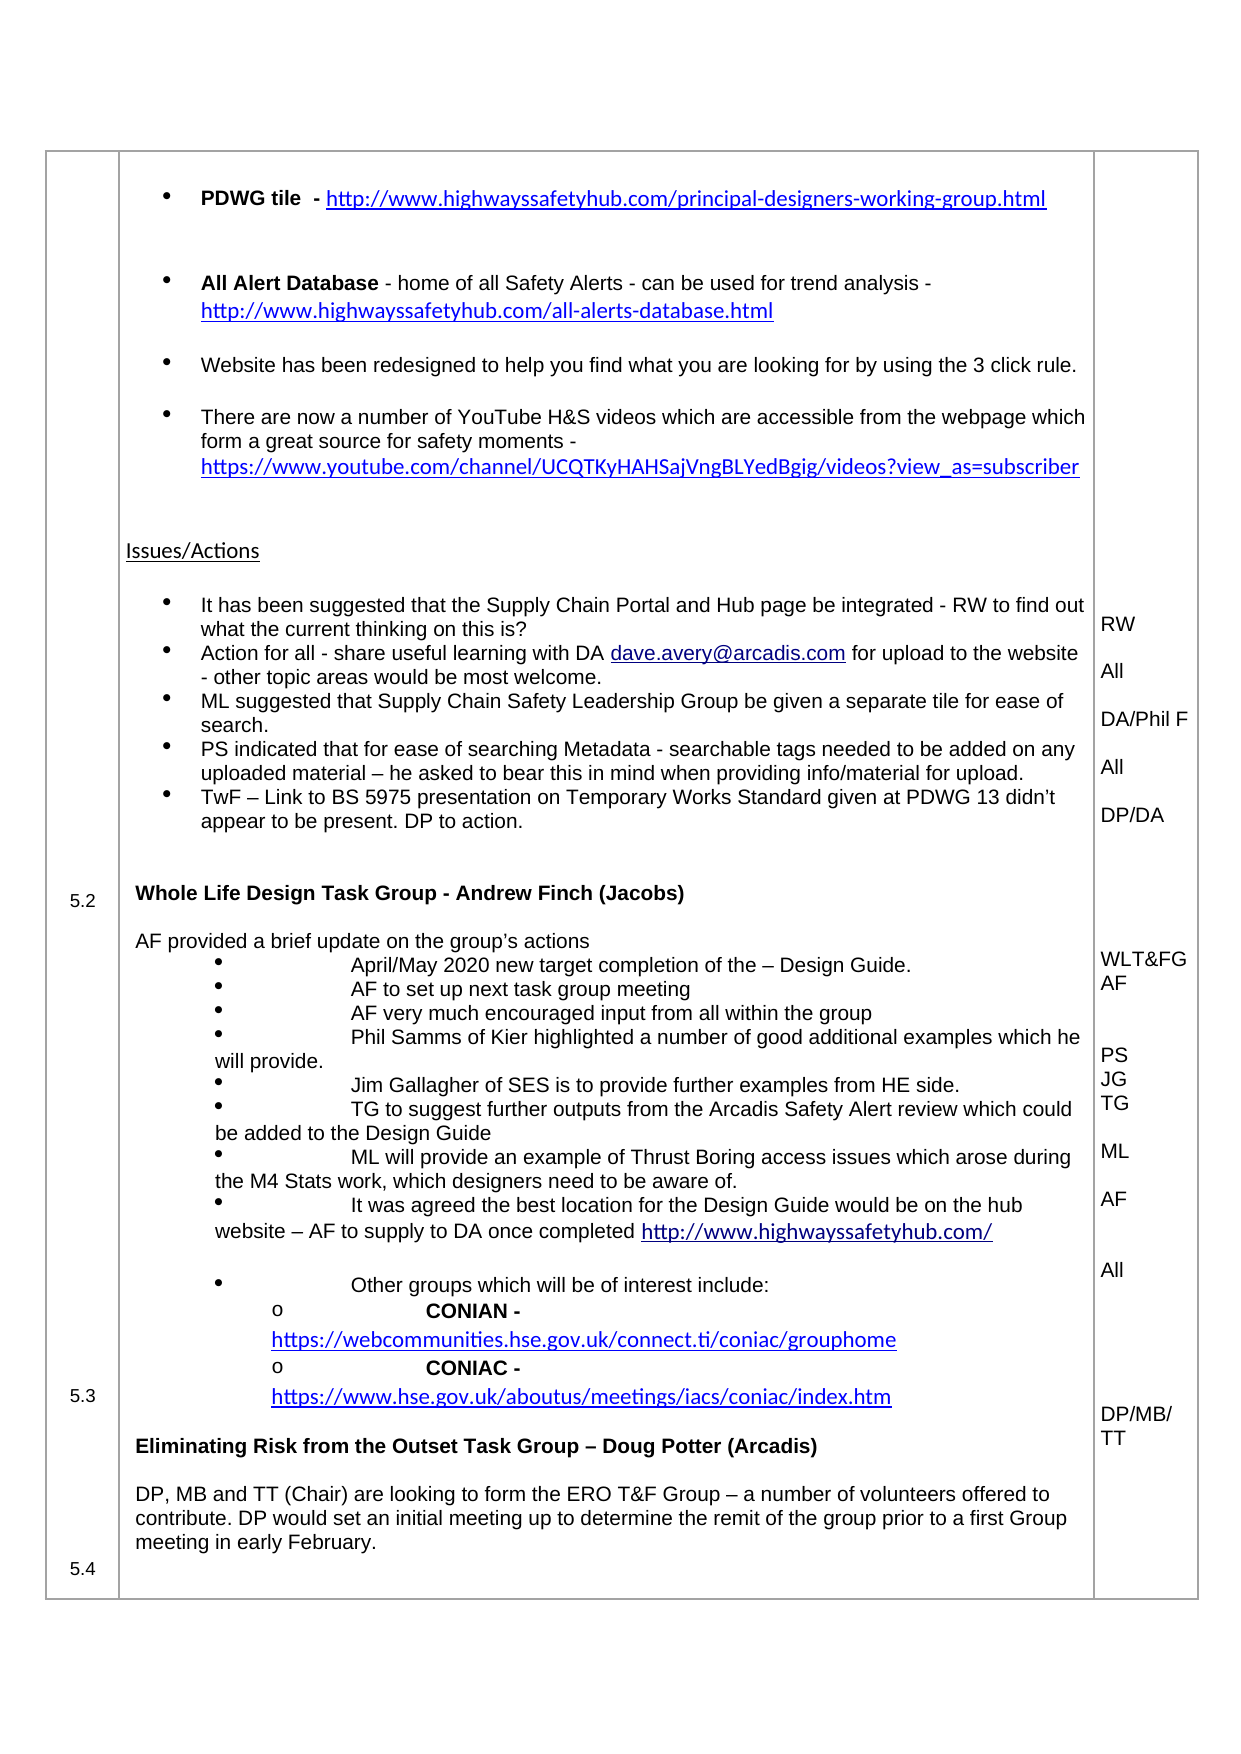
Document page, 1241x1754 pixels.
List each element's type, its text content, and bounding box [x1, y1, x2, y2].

table_cell (12.15 - 12.45) PDWG Task and Finish Group Feedback Health and Safety Hub Web page – Dave Avery (Arcadis) DA gave a presentation on the latest update of the H&S Hub website – he has been working with Phil Farrar of Galliford’s to improve access, layout and the searchability of the site: Hub website - http://www.highwayssafetyhub.com/ Twitter feed - @highwayssafety2 PDWG tile - http://www.highwayssafetyhub.com/principal-designers-working-group.html All Alert Database - home of all Safety Alerts - can be used for trend analysis - http://www.highwayssafetyhub.com/all-alerts-database.html Website has been redesigned to help you find what you are looking for by using the 3 click rule. There are now a number of YouTube H&S videos which are accessible from the webpage which form a great source for safety moments - https://www.youtube.com/channel/UCQTKyHAHSajVngBLYedBgig/videos?view_as=subscriber Issues/Actions It has been suggested that the Supply Chain Portal and Hub page be integrated - RW to find out what the current thinking on this is? Action for all - share useful learning with DA dave.avery@arcadis.com for upload to the website - other topic areas would be most welcome. ML suggested that Supply Chain Safety Leadership Group be given a separate tile for ease of search. PS indicated that for ease of searching Metadata - searchable tags needed to be added on any uploaded material – he asked to bear this in mind when providing info/material for upload. TwF – Link to BS 5975 presentation on Temporary Works Standard given at PDWG 13 didn’t appear to be present. DP to action. Whole Life Design Task Group - Andrew Finch (Jacobs) AF provided a brief update on the group’s actions April/May 2020 new target completion of the – Design Guide. AF to set up next task group meeting AF very much encouraged input from all within the group Phil Samms of Kier highlighted a number of good additional examples which he will provide. Jim Gallagher of SES is to provide further examples from HE side. TG to suggest further outputs from the Arcadis Safety Alert review which could be added to the Design Guide ML will provide an example of Thrust Boring access issues which arose during the M4 Stats work, which designers need to be aware of. It was agreed the best location for the Design Guide would be on the hub website – AF to supply to DA once completed http://www.highwayssafetyhub.com/ Other groups which will be of interest include: CONIAN - https://webcommunities.hse.gov.uk/connect.ti/coniac/grouphome CONIAC - https://www.hse.gov.uk/aboutus/meetings/iacs/coniac/index.htm Eliminating Risk from the Outset Task Group – Doug Potter (Arcadis) DP, MB and TT (Chair) are looking to form the ERO T&F Group – a number of volunteers offered to contribute. DP would set an initial meeting up to determine the remit of the group prior to a first Group meeting in early February. RTB 26 Development Task Group – Paul Brown (WSP) RTB 26 Task and Finish Group is currently on hold pending feedback from Peter Mumford. A number of volunteers have put their name forward and PB is awaiting further direction. RW to confirm the latest position. [120, 152, 1093, 1598]
table_cell RW All DA/Phil F All DP/DA WLT&FG AF PS JG TG ML AF All DP/MB/TT [1095, 152, 1197, 1598]
table_cell 5.2 5.3 5.4 [47, 152, 118, 1598]
